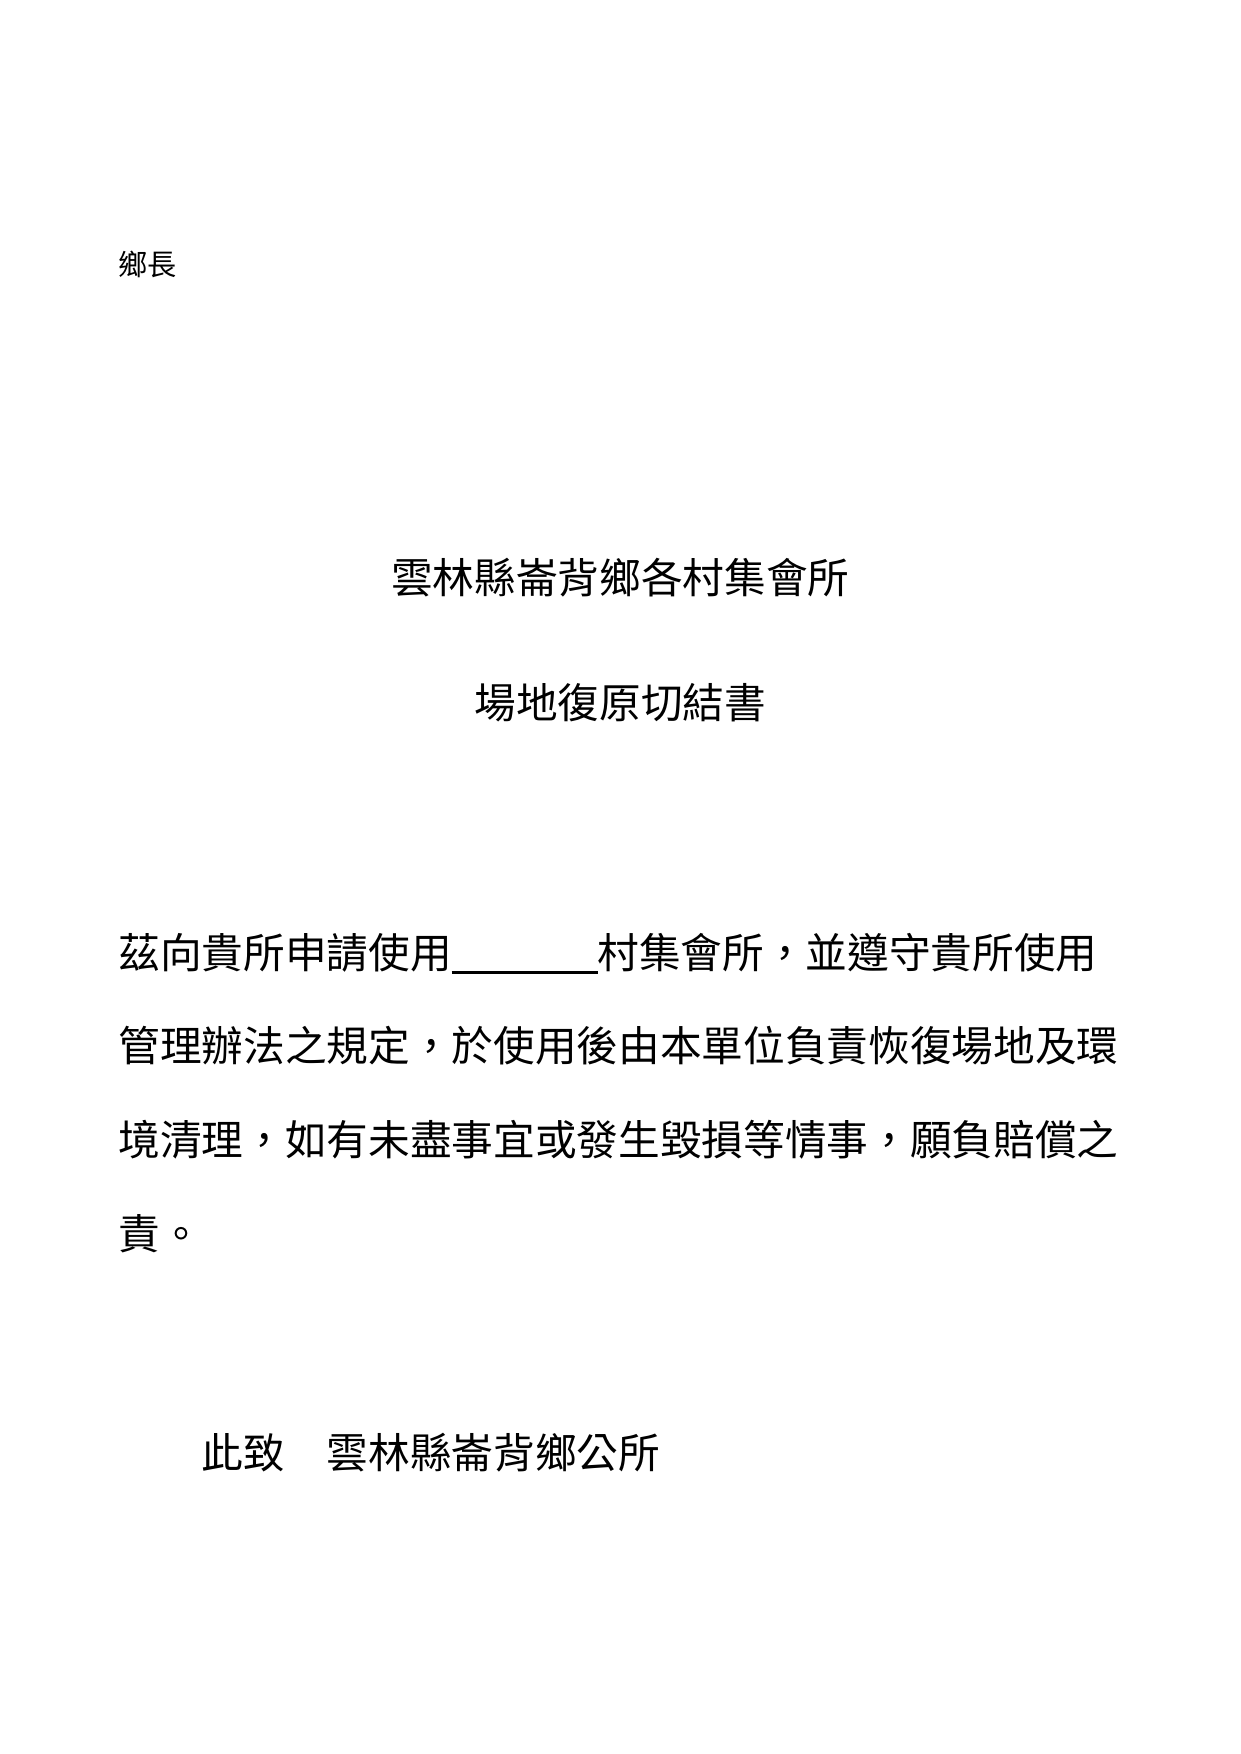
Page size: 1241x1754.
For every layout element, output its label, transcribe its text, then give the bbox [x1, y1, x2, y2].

text 雲林縣崙背鄉各村集會所 [118, 533, 1122, 596]
text 場地復原切結書 [118, 658, 1122, 721]
text 此致 雲林縣崙背鄉公所 [118, 1408, 1122, 1471]
text 茲向貴所申請使用 村集會所，並遵守貴所使用管理辦法之規定，於使用後由本單位負責恢復場地及環境清理，如有未盡事宜或發生毀損等情事，願負賠償之責。 [118, 908, 1122, 1252]
text 鄉長 [118, 158, 1122, 283]
